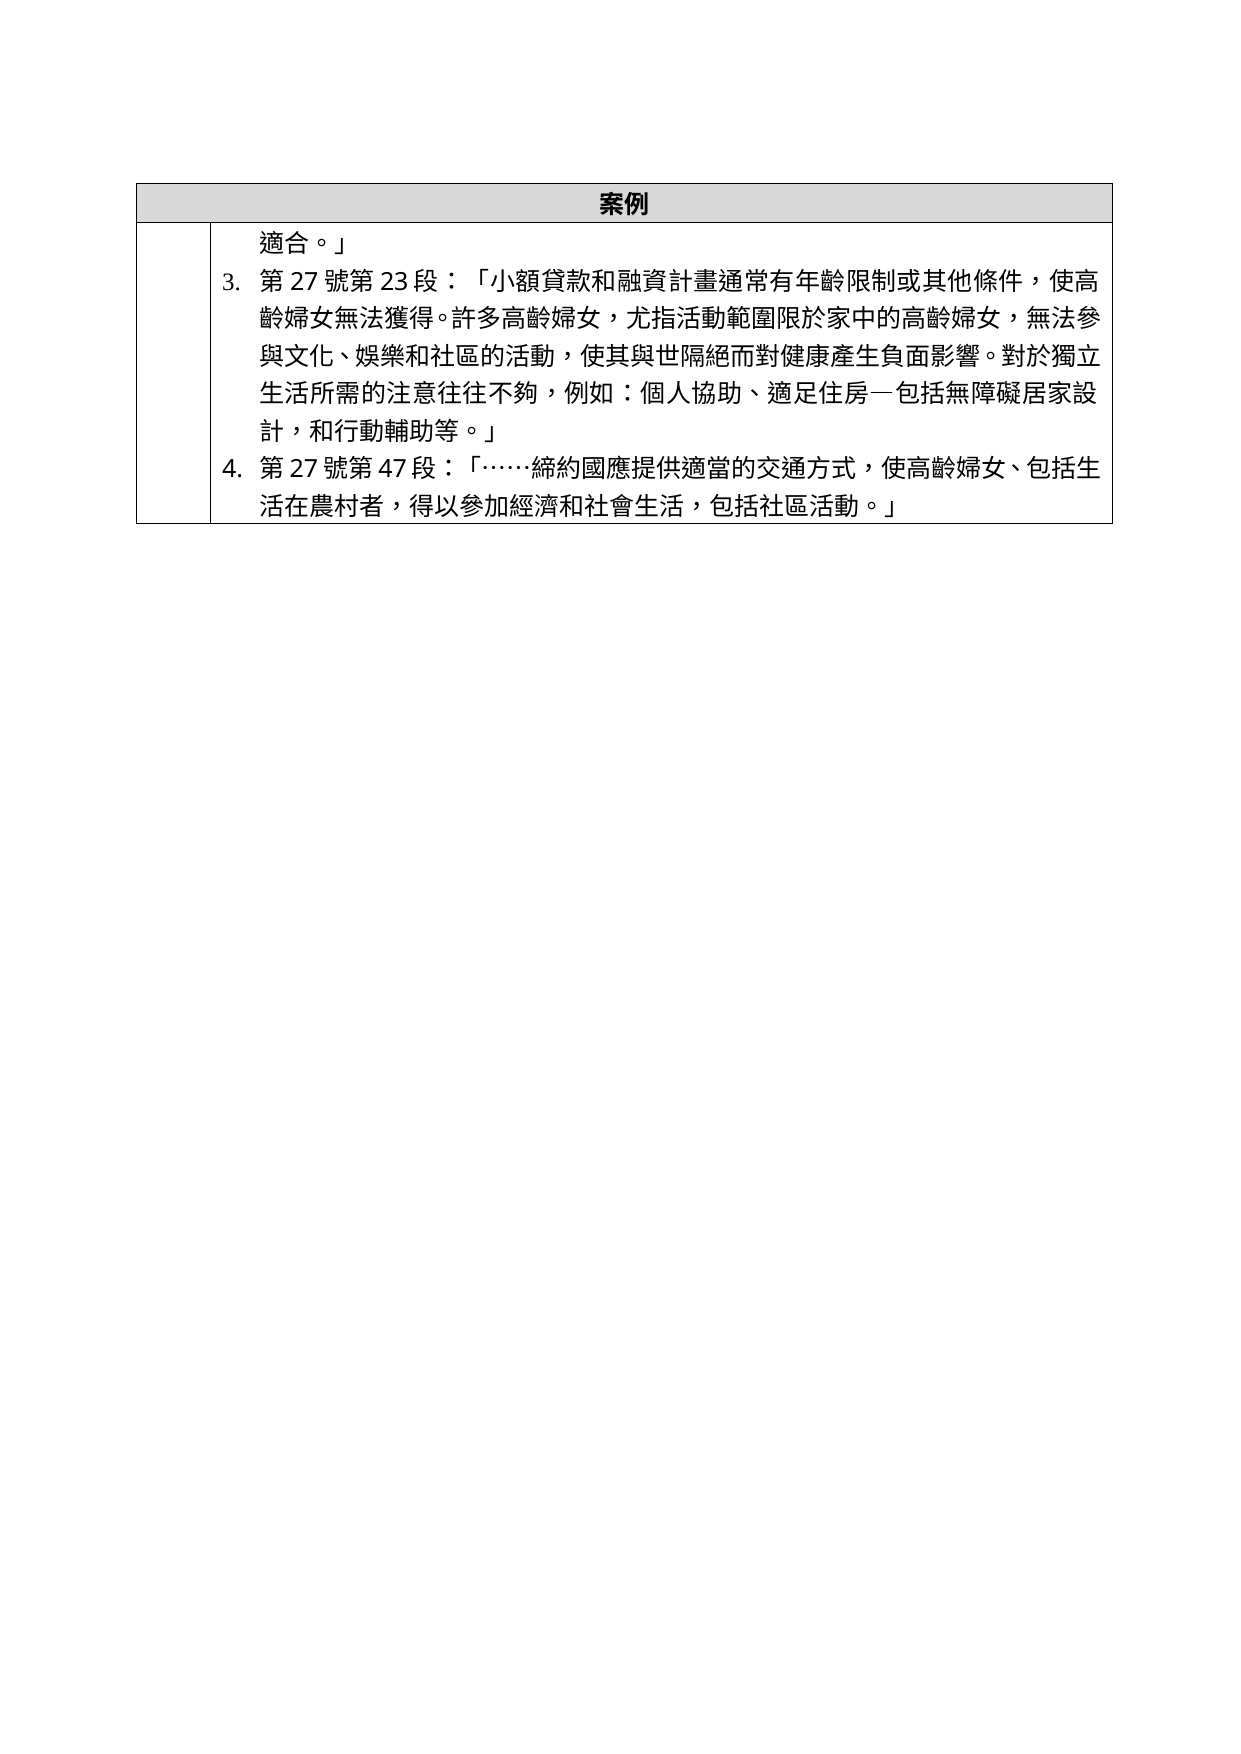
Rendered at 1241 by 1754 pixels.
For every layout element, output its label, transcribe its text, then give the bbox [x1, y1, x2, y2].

table_cell [137, 223, 210, 523]
table_cell CEDAW條文：https://gec.ey.gov.tw/Page/39DDB34C666FE816/8965cdb1-b031-4a80-862a-d740887bc05c 第13條：「締約各國應採取一切適當措施以消除在經濟和社會生活的其他方面對婦女的歧視，保證她們在男女平等的基礎上有相同權利，特別是：（a）領取家屬津貼的權利；（b）銀行貸款、抵押和其他形式的金融信貸的權利；（c）參與娛樂生活、運動和文化生活各個方面的權利。」 第2條：「締約各國譴責對婦女一切形式的歧視，協議立即用一切適當辦法，推行消除對婦女歧視的政策。為此目的，承擔：……（d）不採取任何歧視婦女的行為或做法，並保證政府當局和公共機構的行動都不違背這項義務；（e）採取一切適當措施，消除任何個人、組織或企業對婦女的歧視；（f）採取一切適當措施，包括制定法律，以修改或廢除構成對婦女歧視的現行法律、規章、習俗和慣例；……」 第3條：「締約各國應承擔在所有領域，特別是在政治、社會、經濟、文化領域，採取一切適當措施，包括制定法律，保證婦女得到充分發展和進步，以確保婦女在與男子平等的基礎上，行使和享有人權和基本自由。」 一般性建議：https://gec.ey.gov.tw/Page/D704A5B282D840C7/b99bc3b0-800b-4cc5-b3c9-d9b6516bb3ee 第25號第38段：「請締約國注意，應採取暫行特別措施加速改變、消除歧視婦女或對婦女不利的文化、刻板態度和行為。在信貸和貸款、運動、文化和娛樂，以及法律宣導也應採取暫行特別措施。如有必要，應針對受到多重歧視的婦女，包括鄉村婦女，採取此類措施。」 第25號第39段：「雖然不可能對《公約》所有條款適用暫行特別措施，但委員會建議當涉及加速達成平等參與的機會，以及加速權力和資源的再分配時，考慮採取暫行特別措施；同時也顯示特定情況下需要該等措施，且最為適合。」 第27號第23段：「小額貸款和融資計畫通常有年齡限制或其他條件，使高齡婦女無法獲得。許多高齡婦女，尤指活動範圍限於家中的高齡婦女，無法參與文化、娛樂和社區的活動，使其與世隔絕而對健康產生負面影響。對於獨立生活所需的注意往往不夠，例如：個人協助、適足住房―包括無障礙居家設計，和行動輔助等。」 第27號第47段：「……締約國應提供適當的交通方式，使高齡婦女、包括生活在農村者，得以參加經濟和社會生活，包括社區活動。」 [211, 223, 1112, 523]
table_header 案例 [137, 184, 1112, 222]
